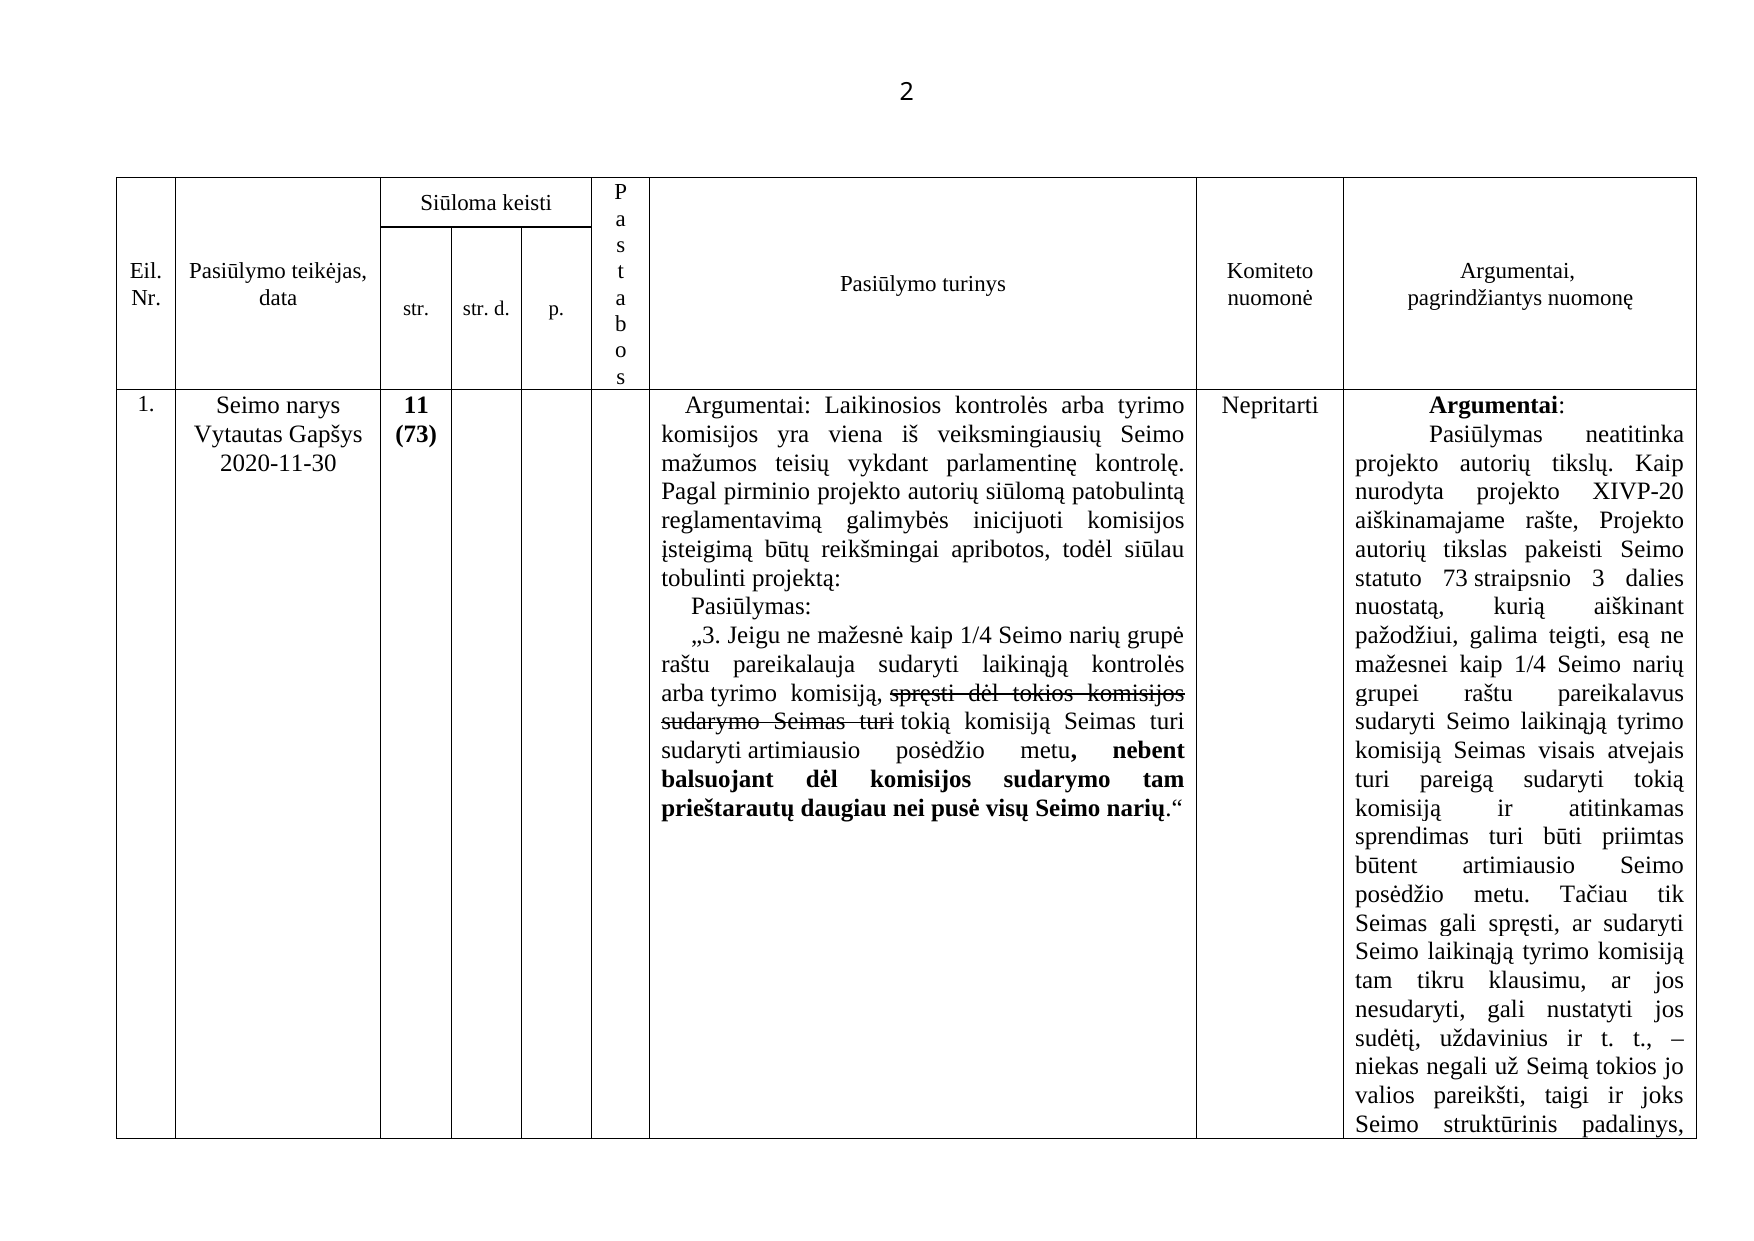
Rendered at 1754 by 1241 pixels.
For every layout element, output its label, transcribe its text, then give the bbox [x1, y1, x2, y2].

table_cell str. [381, 228, 451, 389]
table_header Pastabos [592, 178, 649, 389]
table_cell 1. [117, 390, 175, 1138]
table_header Siūloma keisti [381, 178, 591, 226]
table_header Komiteto nuomonė [1197, 178, 1343, 389]
table_header Argumentai, pagrindžiantys nuomonę [1344, 178, 1696, 389]
table_cell Argumentai: Laikinosios kontrolės arba tyrimo komisijos yra viena iš veiksmingiausių Seimo mažumos teisių vykdant parlamentinę kontrolę. Pagal pirminio projekto autorių siūlomą patobulintą reglamentavimą galimybės inicijuoti komisijos įsteigimą būtų reikšmingai apribotos, todėl siūlau tobulinti projektą: Pasiūlymas: „3. Jeigu ne mažesnė kaip 1/4 Seimo narių grupė raštu pareikalauja sudaryti laikinąją kontrolės arba tyrimo komisiją, spręsti dėl tokios komisijos sudarymo Seimas turi tokią komisiją Seimas turi sudaryti artimiausio posėdžio metu, nebent balsuojant dėl komisijos sudarymo tam prieštarautų daugiau nei pusė visų Seimo narių.“ [650, 390, 1196, 1138]
table_cell [452, 390, 521, 1138]
table_cell 11 (73) [381, 390, 451, 1138]
table_cell str. d. [452, 228, 521, 389]
table_cell [592, 390, 649, 1138]
table_cell Nepritarti [1197, 390, 1343, 1138]
table_header Pasiūlymo turinys [650, 178, 1196, 389]
table_cell p. [522, 228, 591, 389]
table_header Eil. Nr. [117, 178, 175, 389]
table_cell Argumentai: Pasiūlymas neatitinka projekto autorių tikslų. Kaip nurodyta projekto XIVP-20 aiškinamajame rašte, Projekto autorių tikslas pakeisti Seimo statuto 73 straipsnio 3 dalies nuostatą, kurią aiškinant pažodžiui, galima teigti, esą ne mažesnei kaip 1/4 Seimo narių grupei raštu pareikalavus sudaryti Seimo laikinąją tyrimo komisiją Seimas visais atvejais turi pareigą sudaryti tokią komisiją ir atitinkamas sprendimas turi būti priimtas būtent artimiausio Seimo posėdžio metu. Tačiau tik Seimas gali spręsti, ar sudaryti Seimo laikinąją tyrimo komisiją tam tikru klausimu, ar jos nesudaryti, gali nustatyti jos sudėtį, uždavinius ir t. t., – niekas negali už Seimą tokios jo valios pareikšti, taigi ir joks Seimo struktūrinis padalinys, [1344, 390, 1696, 1138]
table_cell Seimo narys Vytautas Gapšys 2020-11-30 [176, 390, 380, 1138]
table_cell [522, 390, 591, 1138]
table_header Pasiūlymo teikėjas, data [176, 178, 380, 389]
